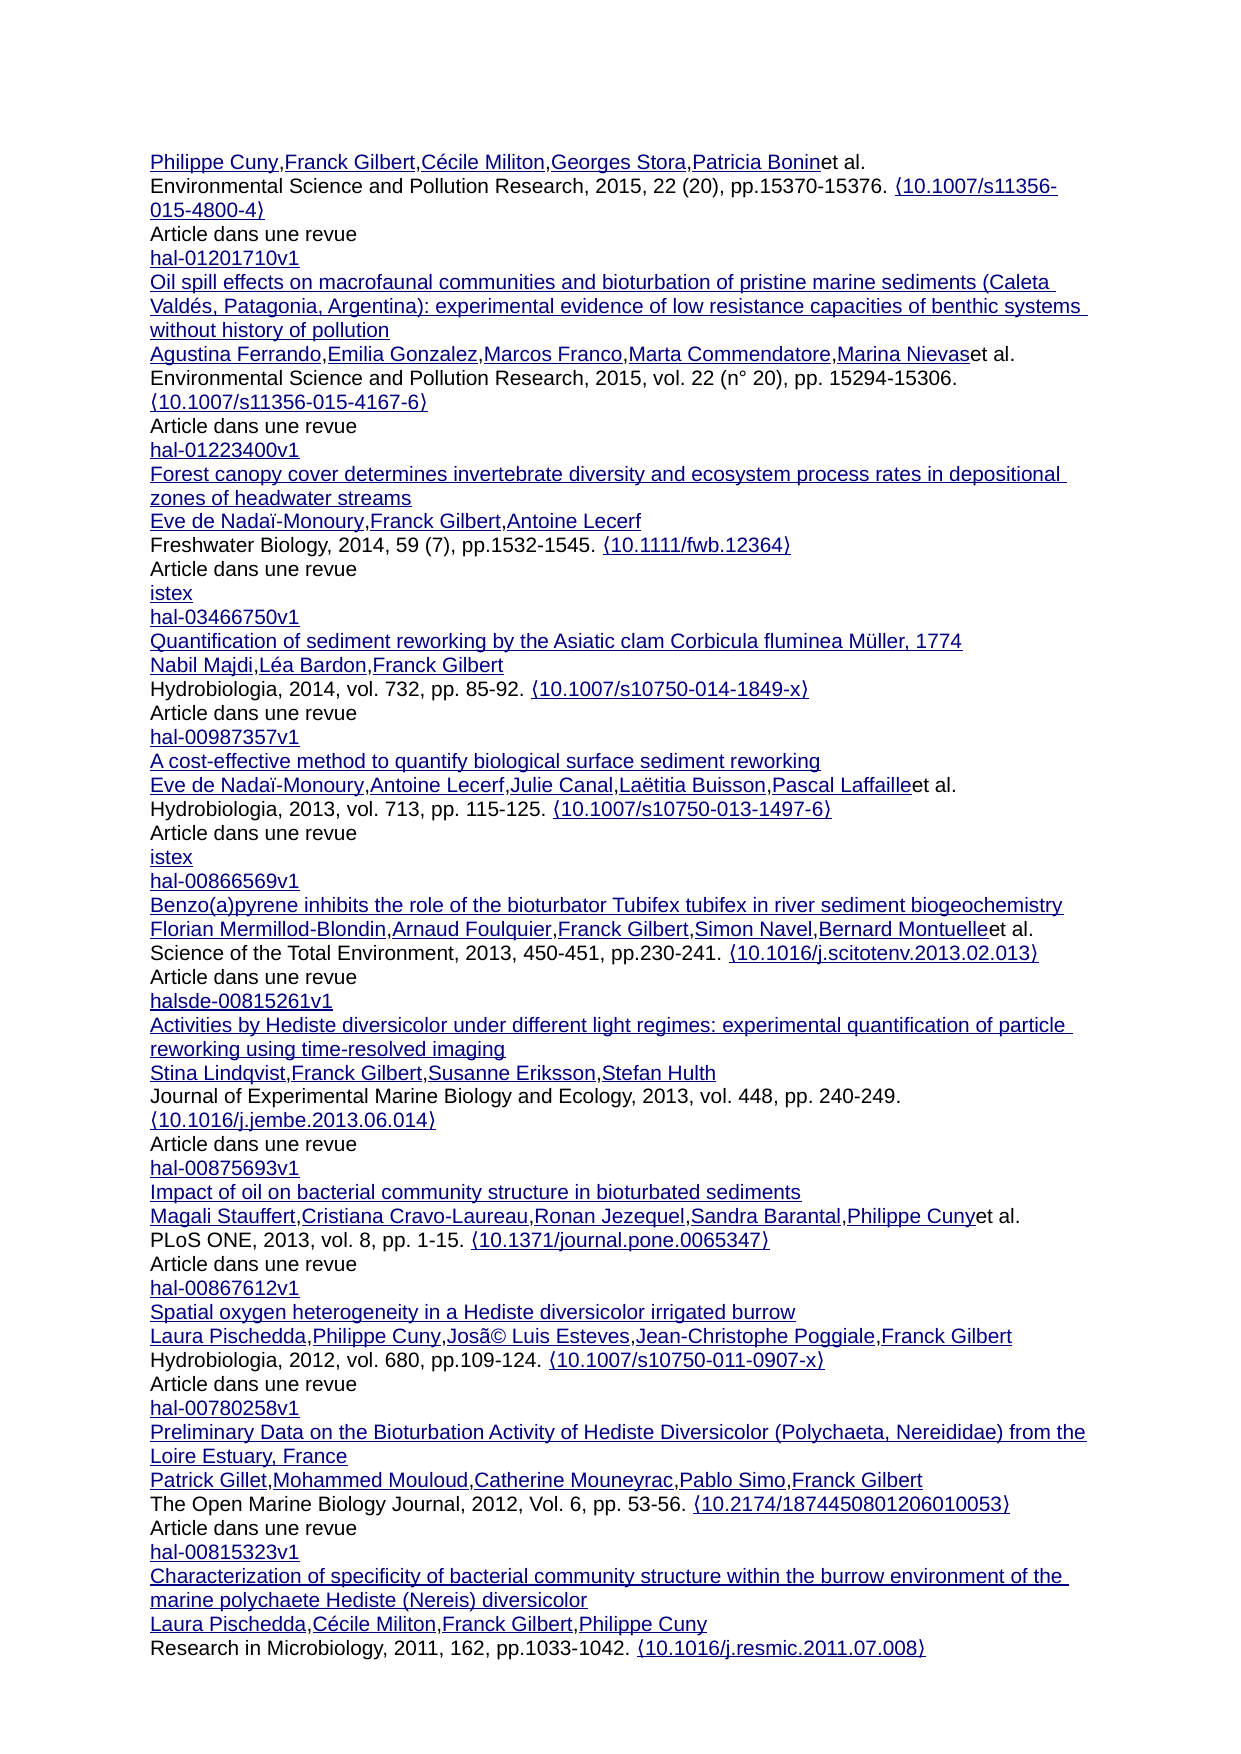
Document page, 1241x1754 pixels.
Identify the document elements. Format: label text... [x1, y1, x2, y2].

table_cell Oil spill effects on macrofaunal communities and bioturbation of pristine marine sediments (Caleta Valdés, Patagonia, Argentina): experimental evidence of low resistance capacities of benthic systems without history of pollution Agustina Ferrando,Emilia Gonzalez,Marcos Franco,Marta Commendatore,Marina Nievaset al. Environmental Science and Pollution Research, 2015, vol. 22 (n° 20), pp. 15294-15306. ⟨10.1007/s11356-015-4167-6⟩ Article dans une revue hal-01223400v1 [150, 270, 1090, 461]
table_cell Impact of oil on bacterial community structure in bioturbated sediments Magali Stauffert,Cristiana Cravo-Laureau,Ronan Jezequel,Sandra Barantal,Philippe Cunyet al. PLoS ONE, 2013, vol. 8, pp. 1-15. ⟨10.1371/journal.pone.0065347⟩ Article dans une revue hal-00867612v1 [150, 1180, 1090, 1300]
table_cell Benzo(a)pyrene inhibits the role of the bioturbator Tubifex tubifex in river sediment biogeochemistry Florian Mermillod-Blondin,Arnaud Foulquier,Franck Gilbert,Simon Navel,Bernard Montuelleet al. Science of the Total Environment, 2013, 450-451, pp.230-241. ⟨10.1016/j.scitotenv.2013.02.013⟩ Article dans une revue halsde-00815261v1 [150, 893, 1090, 1012]
table_cell Activities by Hediste diversicolor under different light regimes: experimental quantification of particle reworking using time-resolved imaging Stina Lindqvist,Franck Gilbert,Susanne Eriksson,Stefan Hulth Journal of Experimental Marine Biology and Ecology, 2013, vol. 448, pp. 240-249. ⟨10.1016/j.jembe.2013.06.014⟩ Article dans une revue hal-00875693v1 [150, 1013, 1090, 1180]
table_cell Characterization of specificity of bacterial community structure within the burrow environment of the marine polychaete Hediste (Nereis) diversicolor Laura Pischedda,Cécile Militon,Franck Gilbert,Philippe Cuny Research in Microbiology, 2011, 162, pp.1033-1042. ⟨10.1016/j.resmic.2011.07.008⟩ [150, 1564, 1090, 1659]
table_cell Philippe Cuny,Franck Gilbert,Cécile Militon,Georges Stora,Patricia Boninet al. Environmental Science and Pollution Research, 2015, 22 (20), pp.15370-15376. ⟨10.1007/s11356-015-4800-4⟩ Article dans une revue hal-01201710v1 [150, 150, 1090, 270]
table_cell Quantification of sediment reworking by the Asiatic clam Corbicula fluminea Müller, 1774 Nabil Majdi,Léa Bardon,Franck Gilbert Hydrobiologia, 2014, vol. 732, pp. 85-92. ⟨10.1007/s10750-014-1849-x⟩ Article dans une revue hal-00987357v1 [150, 629, 1090, 749]
table_cell Spatial oxygen heterogeneity in a Hediste diversicolor irrigated burrow Laura Pischedda,Philippe Cuny,Josã© Luis Esteves,Jean-Christophe Poggiale,Franck Gilbert Hydrobiologia, 2012, vol. 680, pp.109-124. ⟨10.1007/s10750-011-0907-x⟩ Article dans une revue hal-00780258v1 [150, 1300, 1090, 1420]
table_cell Forest canopy cover determines invertebrate diversity and ecosystem process rates in depositional zones of headwater streams Eve de Nadaï-Monoury,Franck Gilbert,Antoine Lecerf Freshwater Biology, 2014, 59 (7), pp.1532-1545. ⟨10.1111/fwb.12364⟩ Article dans une revue istex hal-03466750v1 [150, 461, 1090, 629]
table_cell A cost-effective method to quantify biological surface sediment reworking Eve de Nadaï-Monoury,Antoine Lecerf,Julie Canal,Laëtitia Buisson,Pascal Laffailleet al. Hydrobiologia, 2013, vol. 713, pp. 115-125. ⟨10.1007/s10750-013-1497-6⟩ Article dans une revue istex hal-00866569v1 [150, 749, 1090, 893]
table_cell Preliminary Data on the Bioturbation Activity of Hediste Diversicolor (Polychaeta, Nereididae) from the Loire Estuary, France Patrick Gillet,Mohammed Mouloud,Catherine Mouneyrac,Pablo Simo,Franck Gilbert The Open Marine Biology Journal, 2012, Vol. 6, pp. 53-56. ⟨10.2174/1874450801206010053⟩ Article dans une revue hal-00815323v1 [150, 1420, 1090, 1563]
